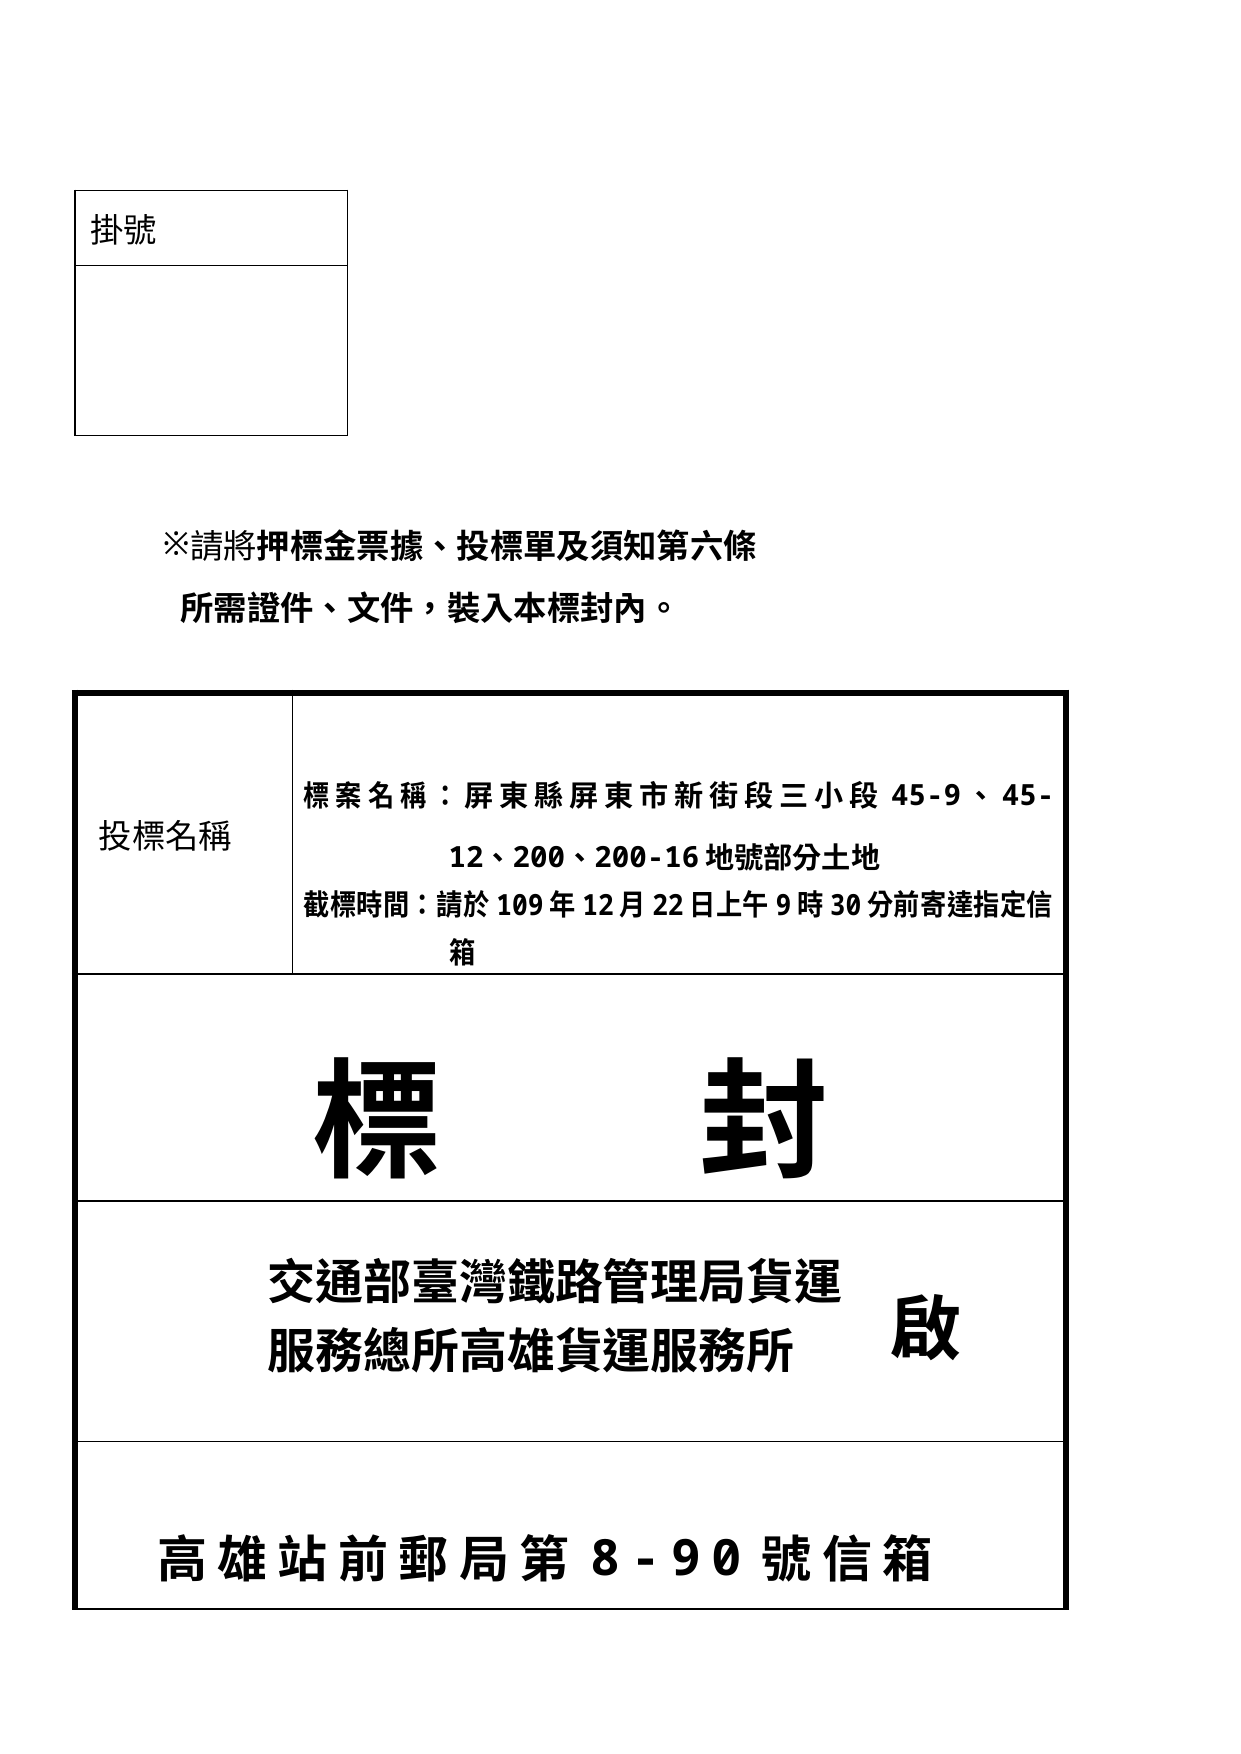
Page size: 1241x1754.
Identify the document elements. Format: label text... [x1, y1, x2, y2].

text 所需證件、文件，裝入本標封內。 [75, 564, 1125, 627]
table_header 標案名稱：屏東縣屏東市新街段三小段45-9、45-12、200、200-16地號部分土地 截標時間：請於109年12月22日上午9時30分前寄達指定信箱 [293, 696, 1063, 973]
table_cell [76, 266, 347, 434]
table_cell 標 封 [78, 975, 1063, 1200]
table_cell 交通部臺灣鐵路管理局貨運服務總所高雄貨運服務所 啟 [78, 1202, 1063, 1441]
text ※請將押標金票據、投標單及須知第六條 [75, 502, 1125, 564]
table_header 掛號 [76, 191, 347, 264]
table_cell 高雄站前郵局第8-90號信箱 [78, 1442, 1063, 1608]
table_header 投標名稱 [78, 696, 292, 973]
